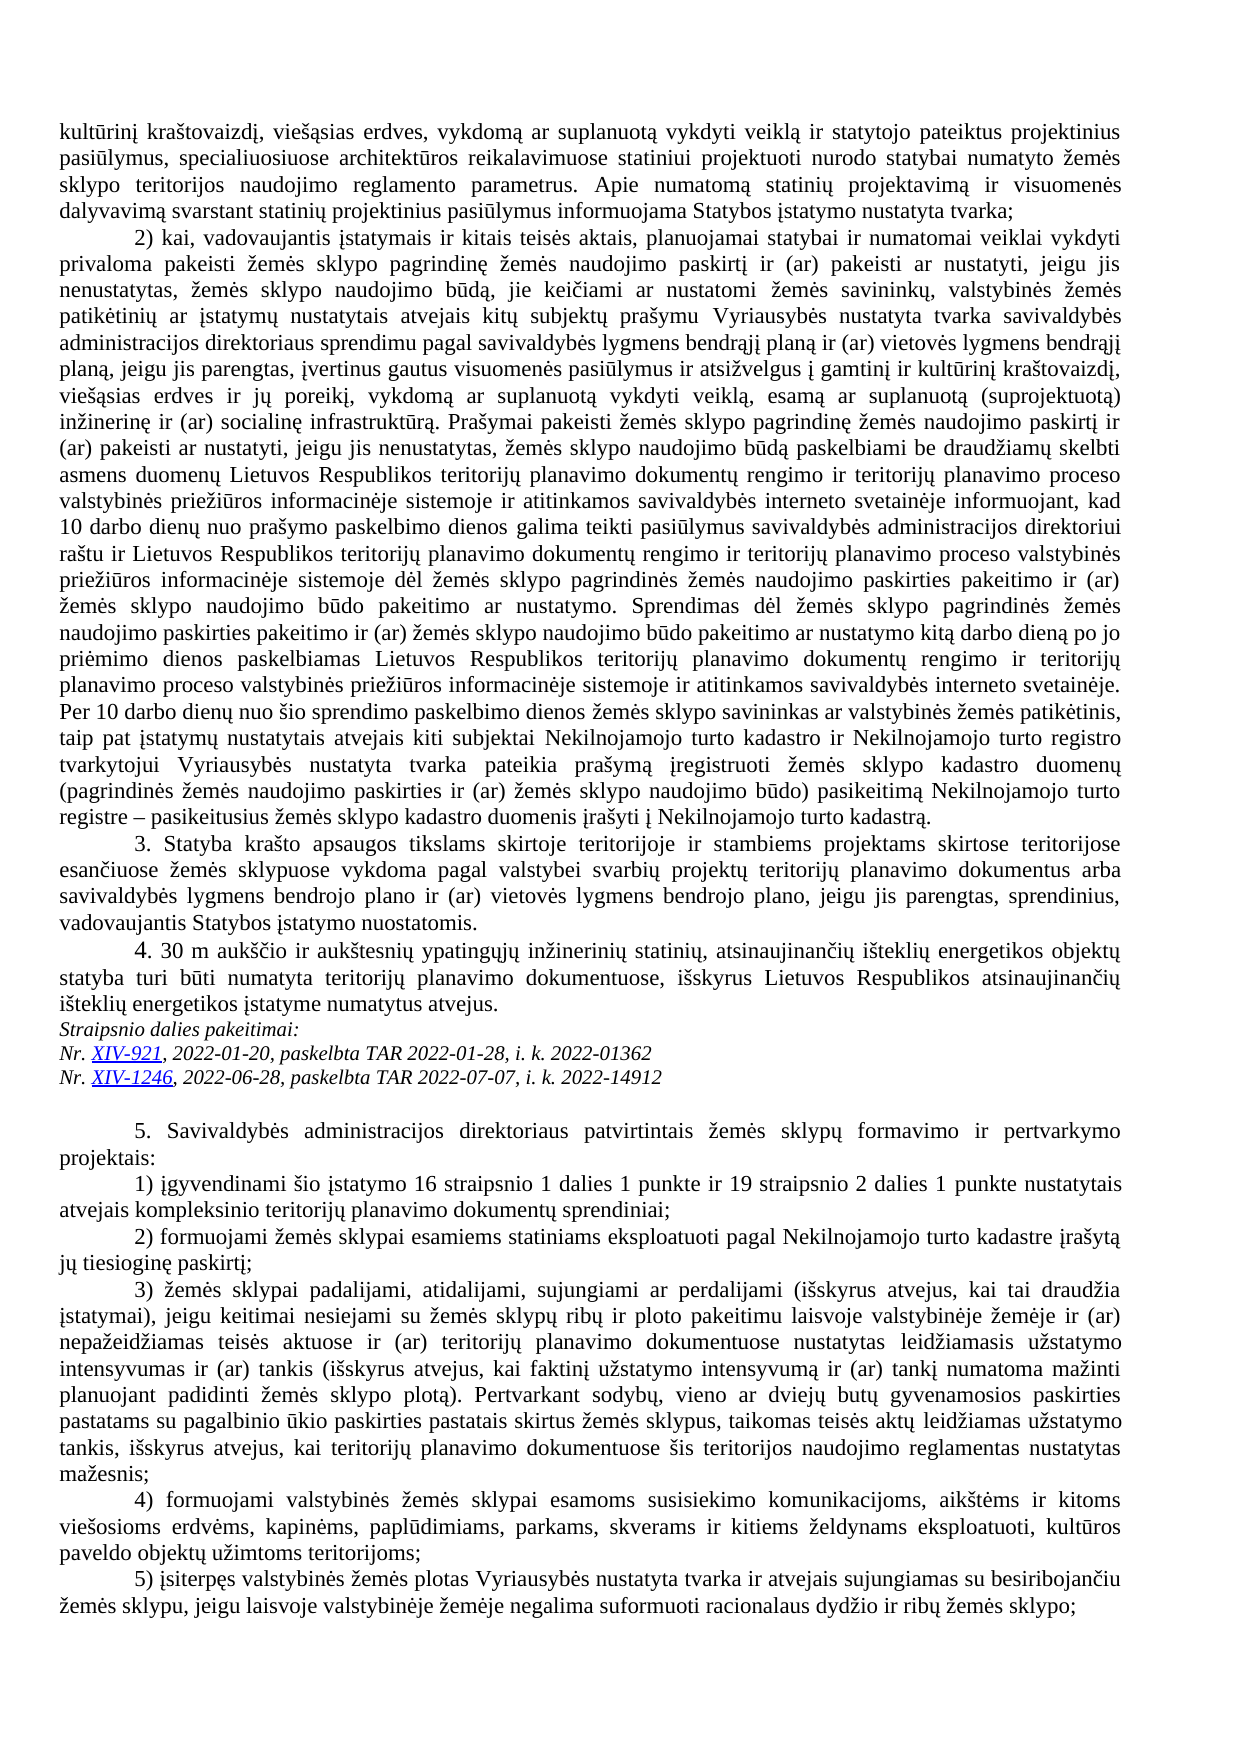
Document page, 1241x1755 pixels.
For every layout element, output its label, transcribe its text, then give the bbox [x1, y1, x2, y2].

text 3) žemės sklypai padalijami, atidalijami, sujungiami ar perdalijami (išskyrus atvejus, kai tai draudžia įstatymai), jeigu keitimai nesiejami su žemės sklypų ribų ir ploto pakeitimu laisvoje valstybinėje žemėje ir (ar) nepažeidžiamas teisės aktuose ir (ar) teritorijų planavimo dokumentuose nustatytas leidžiamasis užstatymo intensyvumas ir (ar) tankis (išskyrus atvejus, kai faktinį užstatymo intensyvumą ir (ar) tankį numatoma mažinti planuojant padidinti žemės sklypo plotą). Pertvarkant sodybų, vieno ar dviejų butų gyvenamosios paskirties pastatams su pagalbinio ūkio paskirties pastatais skirtus žemės sklypus, taikomas teisės aktų leidžiamas užstatymo tankis, išskyrus atvejus, kai teritorijų planavimo dokumentuose šis teritorijos naudojimo reglamentas nustatytas mažesnis; [59, 1276, 1122, 1486]
text 4. 30 m aukščio ir aukštesnių ypatingųjų inžinerinių statinių, atsinaujinančių išteklių energetikos objektų statyba turi būti numatyta teritorijų planavimo dokumentuose, išskyrus Lietuvos Respublikos atsinaujinančių išteklių energetikos įstatyme numatytus atvejus. [59, 935, 1122, 1017]
text Nr. XIV-921, 2022-01-20, paskelbta TAR 2022-01-28, i. k. 2022-01362 [59, 1041, 1122, 1065]
text 2) kai, vadovaujantis įstatymais ir kitais teisės aktais, planuojamai statybai ir numatomai veiklai vykdyti privaloma pakeisti žemės sklypo pagrindinę žemės naudojimo paskirtį ir (ar) pakeisti ar nustatyti, jeigu jis nenustatytas, žemės sklypo naudojimo būdą, jie keičiami ar nustatomi žemės savininkų, valstybinės žemės patikėtinių ar įstatymų nustatytais atvejais kitų subjektų prašymu Vyriausybės nustatyta tvarka savivaldybės administracijos direktoriaus sprendimu pagal savivaldybės lygmens bendrąjį planą ir (ar) vietovės lygmens bendrąjį planą, jeigu jis parengtas, įvertinus gautus visuomenės pasiūlymus ir atsižvelgus į gamtinį ir kultūrinį kraštovaizdį, viešąsias erdves ir jų poreikį, vykdomą ar suplanuotą vykdyti veiklą, esamą ar suplanuotą (suprojektuotą) inžinerinę ir (ar) socialinę infrastruktūrą. Prašymai pakeisti žemės sklypo pagrindinę žemės naudojimo paskirtį ir (ar) pakeisti ar nustatyti, jeigu jis nenustatytas, žemės sklypo naudojimo būdą paskelbiami be draudžiamų skelbti asmens duomenų Lietuvos Respublikos teritorijų planavimo dokumentų rengimo ir teritorijų planavimo proceso valstybinės priežiūros informacinėje sistemoje ir atitinkamos savivaldybės interneto svetainėje informuojant, kad 10 darbo dienų nuo prašymo paskelbimo dienos galima teikti pasiūlymus savivaldybės administracijos direktoriui raštu ir Lietuvos Respublikos teritorijų planavimo dokumentų rengimo ir teritorijų planavimo proceso valstybinės priežiūros informacinėje sistemoje dėl žemės sklypo pagrindinės žemės naudojimo paskirties pakeitimo ir (ar) žemės sklypo naudojimo būdo pakeitimo ar nustatymo. Sprendimas dėl žemės sklypo pagrindinės žemės naudojimo paskirties pakeitimo ir (ar) žemės sklypo naudojimo būdo pakeitimo ar nustatymo kitą darbo dieną po jo priėmimo dienos paskelbiamas Lietuvos Respublikos teritorijų planavimo dokumentų rengimo ir teritorijų planavimo proceso valstybinės priežiūros informacinėje sistemoje ir atitinkamos savivaldybės interneto svetainėje. Per 10 darbo dienų nuo šio sprendimo paskelbimo dienos žemės sklypo savininkas ar valstybinės žemės patikėtinis, taip pat įstatymų nustatytais atvejais kiti subjektai Nekilnojamojo turto kadastro ir Nekilnojamojo turto registro tvarkytojui Vyriausybės nustatyta tvarka pateikia prašymą įregistruoti žemės sklypo kadastro duomenų (pagrindinės žemės naudojimo paskirties ir (ar) žemės sklypo naudojimo būdo) pasikeitimą Nekilnojamojo turto registre – pasikeitusius žemės sklypo kadastro duomenis įrašyti į Nekilnojamojo turto kadastrą. [59, 223, 1122, 830]
text 3. Statyba krašto apsaugos tikslams skirtoje teritorijoje ir stambiems projektams skirtose teritorijose esančiuose žemės sklypuose vykdoma pagal valstybei svarbių projektų teritorijų planavimo dokumentus arba savivaldybės lygmens bendrojo plano ir (ar) vietovės lygmens bendrojo plano, jeigu jis parengtas, sprendinius, vadovaujantis Statybos įstatymo nuostatomis. [59, 830, 1122, 935]
text 5) įsiterpęs valstybinės žemės plotas Vyriausybės nustatyta tvarka ir atvejais sujungiamas su besiribojančiu žemės sklypu, jeigu laisvoje valstybinėje žemėje negalima suformuoti racionalaus dydžio ir ribų žemės sklypo; [59, 1566, 1122, 1618]
text kultūrinį kraštovaizdį, viešąsias erdves, vykdomą ar suplanuotą vykdyti veiklą ir statytojo pateiktus projektinius pasiūlymus, specialiuosiuose architektūros reikalavimuose statiniui projektuoti nurodo statybai numatyto žemės sklypo teritorijos naudojimo reglamento parametrus. Apie numatomą statinių projektavimą ir visuomenės dalyvavimą svarstant statinių projektinius pasiūlymus informuojama Statybos įstatymo nustatyta tvarka; [59, 118, 1122, 223]
text Straipsnio dalies pakeitimai: [59, 1017, 1122, 1041]
text 5. Savivaldybės administracijos direktoriaus patvirtintais žemės sklypų formavimo ir pertvarkymo projektais: [59, 1117, 1122, 1170]
text 4) formuojami valstybinės žemės sklypai esamoms susisiekimo komunikacijoms, aikštėms ir kitoms viešosioms erdvėms, kapinėms, paplūdimiams, parkams, skverams ir kitiems želdynams eksploatuoti, kultūros paveldo objektų užimtoms teritorijoms; [59, 1486, 1122, 1566]
text 1) įgyvendinami šio įstatymo 16 straipsnio 1 dalies 1 punkte ir 19 straipsnio 2 dalies 1 punkte nustatytais atvejais kompleksinio teritorijų planavimo dokumentų sprendiniai; [59, 1170, 1122, 1223]
text 2) formuojami žemės sklypai esamiems statiniams eksploatuoti pagal Nekilnojamojo turto kadastre įrašytą jų tiesioginę paskirtį; [59, 1223, 1122, 1276]
text Nr. XIV-1246, 2022-06-28, paskelbta TAR 2022-07-07, i. k. 2022-14912 [59, 1065, 1122, 1089]
